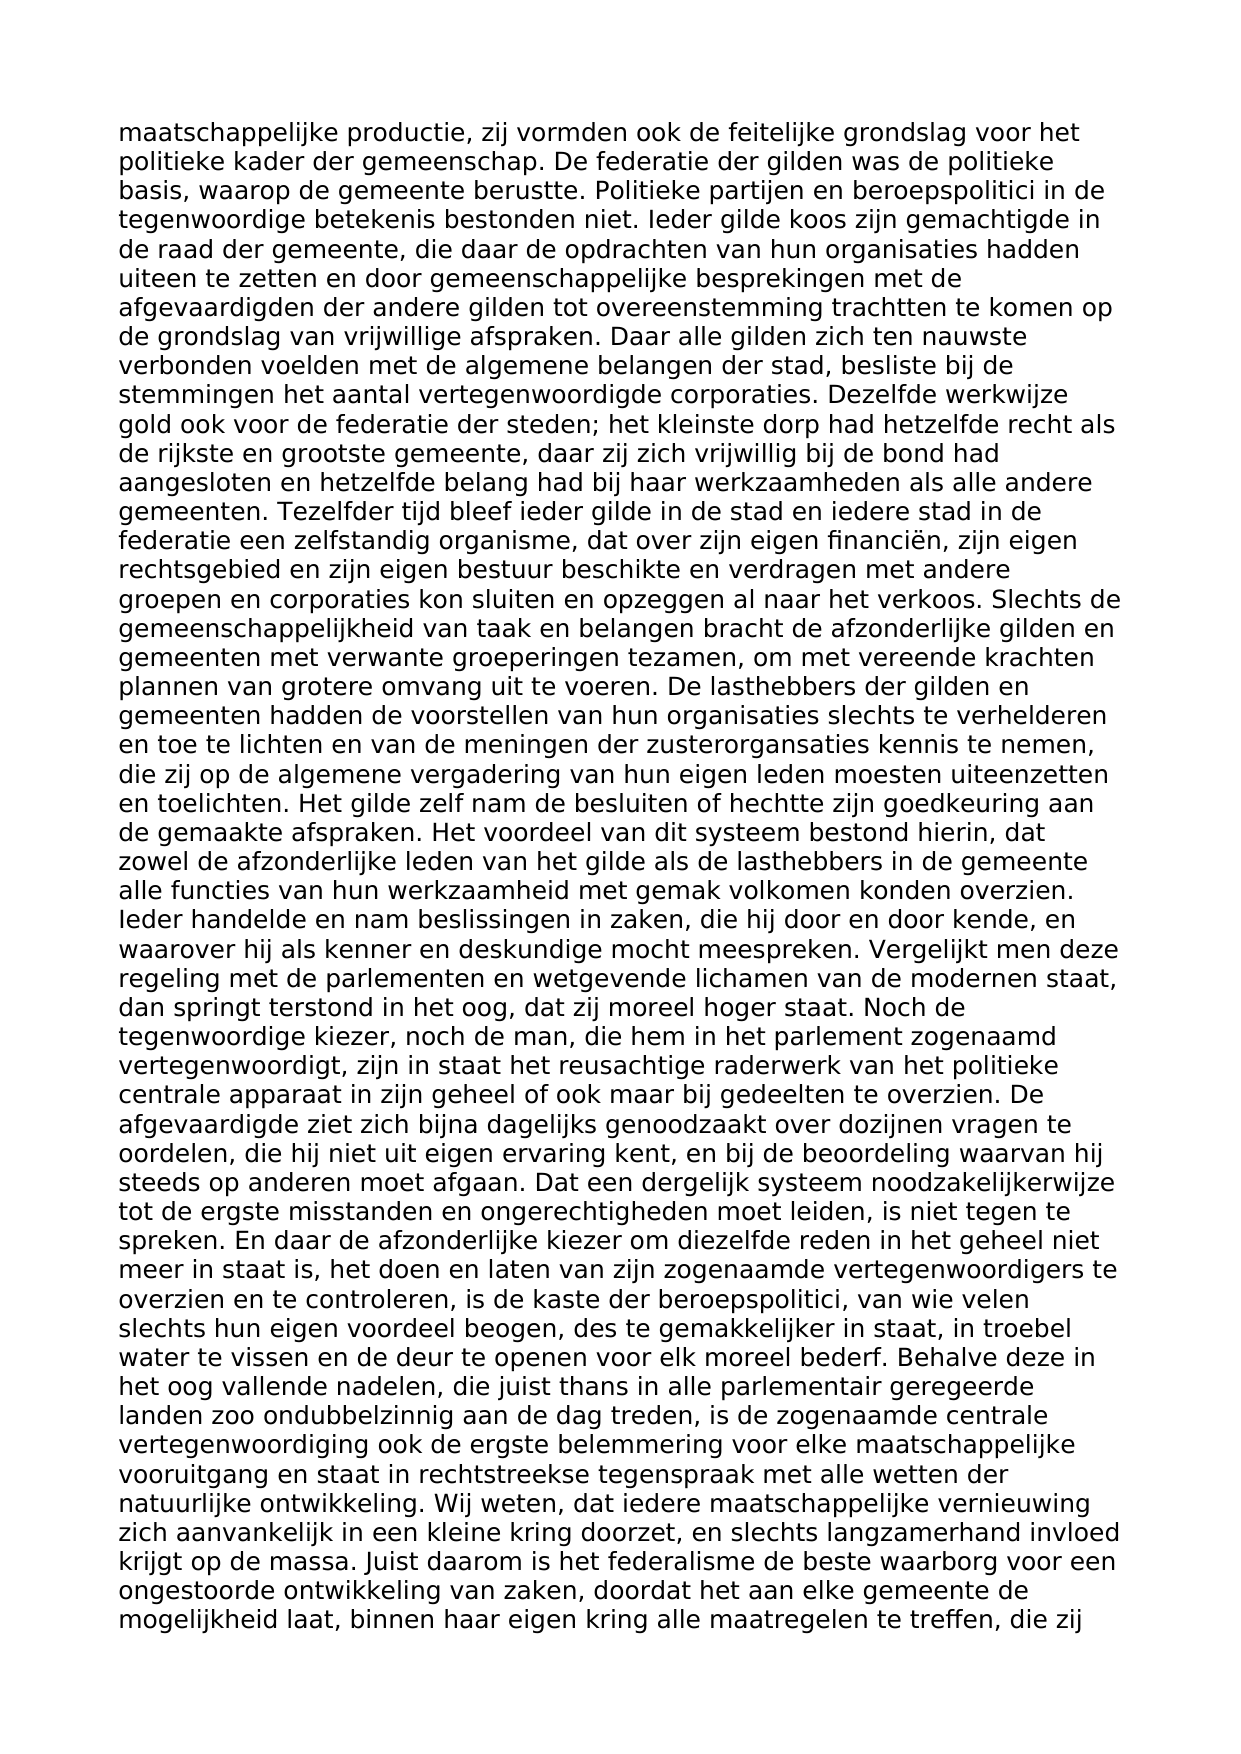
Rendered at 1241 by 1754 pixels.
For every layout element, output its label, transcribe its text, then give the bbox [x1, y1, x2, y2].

text maatschappelijke productie, zij vormden ook de feitelijke grondslag voor het politieke kader der gemeenschap. De federatie der gilden was de politieke basis, waarop de gemeente berustte. Politieke partijen en beroepspolitici in de tegenwoordige betekenis bestonden niet. Ieder gilde koos zijn gemachtigde in de raad der gemeente, die daar de opdrachten van hun organisaties hadden uiteen te zetten en door gemeenschappelijke besprekingen met de afgevaardigden der andere gilden tot overeenstemming trachtten te komen op de grondslag van vrijwillige afspraken. Daar alle gilden zich ten nauwste verbonden voelden met de algemene belangen der stad, besliste bij de stemmingen het aantal vertegenwoordigde corporaties. Dezelfde werkwijze gold ook voor de federatie der steden; het kleinste dorp had hetzelfde recht als de rijkste en grootste gemeente, daar zij zich vrijwillig bij de bond had aangesloten en hetzelfde belang had bij haar werkzaamheden als alle andere gemeenten. Tezelfder tijd bleef ieder gilde in de stad en iedere stad in de federatie een zelfstandig organisme, dat over zijn eigen financiën, zijn eigen rechtsgebied en zijn eigen bestuur beschikte en verdragen met andere groepen en corporaties kon sluiten en opzeggen al naar het verkoos. Slechts de gemeenschappelijkheid van taak en belangen bracht de afzonderlijke gilden en gemeenten met verwante groeperingen tezamen, om met vereende krachten plannen van grotere omvang uit te voeren. De lasthebbers der gilden en gemeenten hadden de voorstellen van hun organisaties slechts te verhelderen en toe te lichten en van de meningen der zusterorgansaties kennis te nemen, die zij op de algemene vergadering van hun eigen leden moesten uiteenzetten en toelichten. Het gilde zelf nam de besluiten of hechtte zijn goedkeuring aan de gemaakte afspraken. Het voordeel van dit systeem bestond hierin, dat zowel de afzonderlijke leden van het gilde als de lasthebbers in de gemeente alle functies van hun werkzaamheid met gemak volkomen konden overzien. Ieder handelde en nam beslissingen in zaken, die hij door en door kende, en waarover hij als kenner en deskundige mocht meespreken. Vergelijkt men deze regeling met de parlementen en wetgevende lichamen van de modernen staat, dan springt terstond in het oog, dat zij moreel hoger staat. Noch de tegenwoordige kiezer, noch de man, die hem in het parlement zogenaamd vertegenwoordigt, zijn in staat het reusachtige raderwerk van het politieke centrale apparaat in zijn geheel of ook maar bij gedeelten te overzien. De afgevaardigde ziet zich bijna dagelijks genoodzaakt over dozijnen vragen te oordelen, die hij niet uit eigen ervaring kent, en bij de beoordeling waarvan hij steeds op anderen moet afgaan. Dat een dergelijk systeem noodzakelijkerwijze tot de ergste misstanden en ongerechtigheden moet leiden, is niet tegen te spreken. En daar de afzonderlijke kiezer om diezelfde reden in het geheel niet meer in staat is, het doen en laten van zijn zogenaamde vertegenwoordigers te overzien en te controleren, is de kaste der beroepspolitici, van wie velen slechts hun eigen voordeel beogen, des te gemakkelijker in staat, in troebel water te vissen en de deur te openen voor elk moreel bederf. Behalve deze in het oog vallende nadelen, die juist thans in alle parlementair geregeerde landen zoo ondubbelzinnig aan de dag treden, is de zogenaamde centrale vertegenwoordiging ook de ergste belemmering voor elke maatschappelijke vooruitgang en staat in rechtstreekse tegenspraak met alle wetten der natuurlijke ontwikkeling. Wij weten, dat iedere maatschappelijke vernieuwing zich aanvankelijk in een kleine kring doorzet, en slechts langzamerhand invloed krijgt op de massa. Juist daarom is het federalisme de beste waarborg voor een ongestoorde ontwikkeling van zaken, doordat het aan elke gemeente de mogelijkheid laat, binnen haar eigen kring alle maatregelen te treffen, die zij [118, 118, 1122, 1635]
